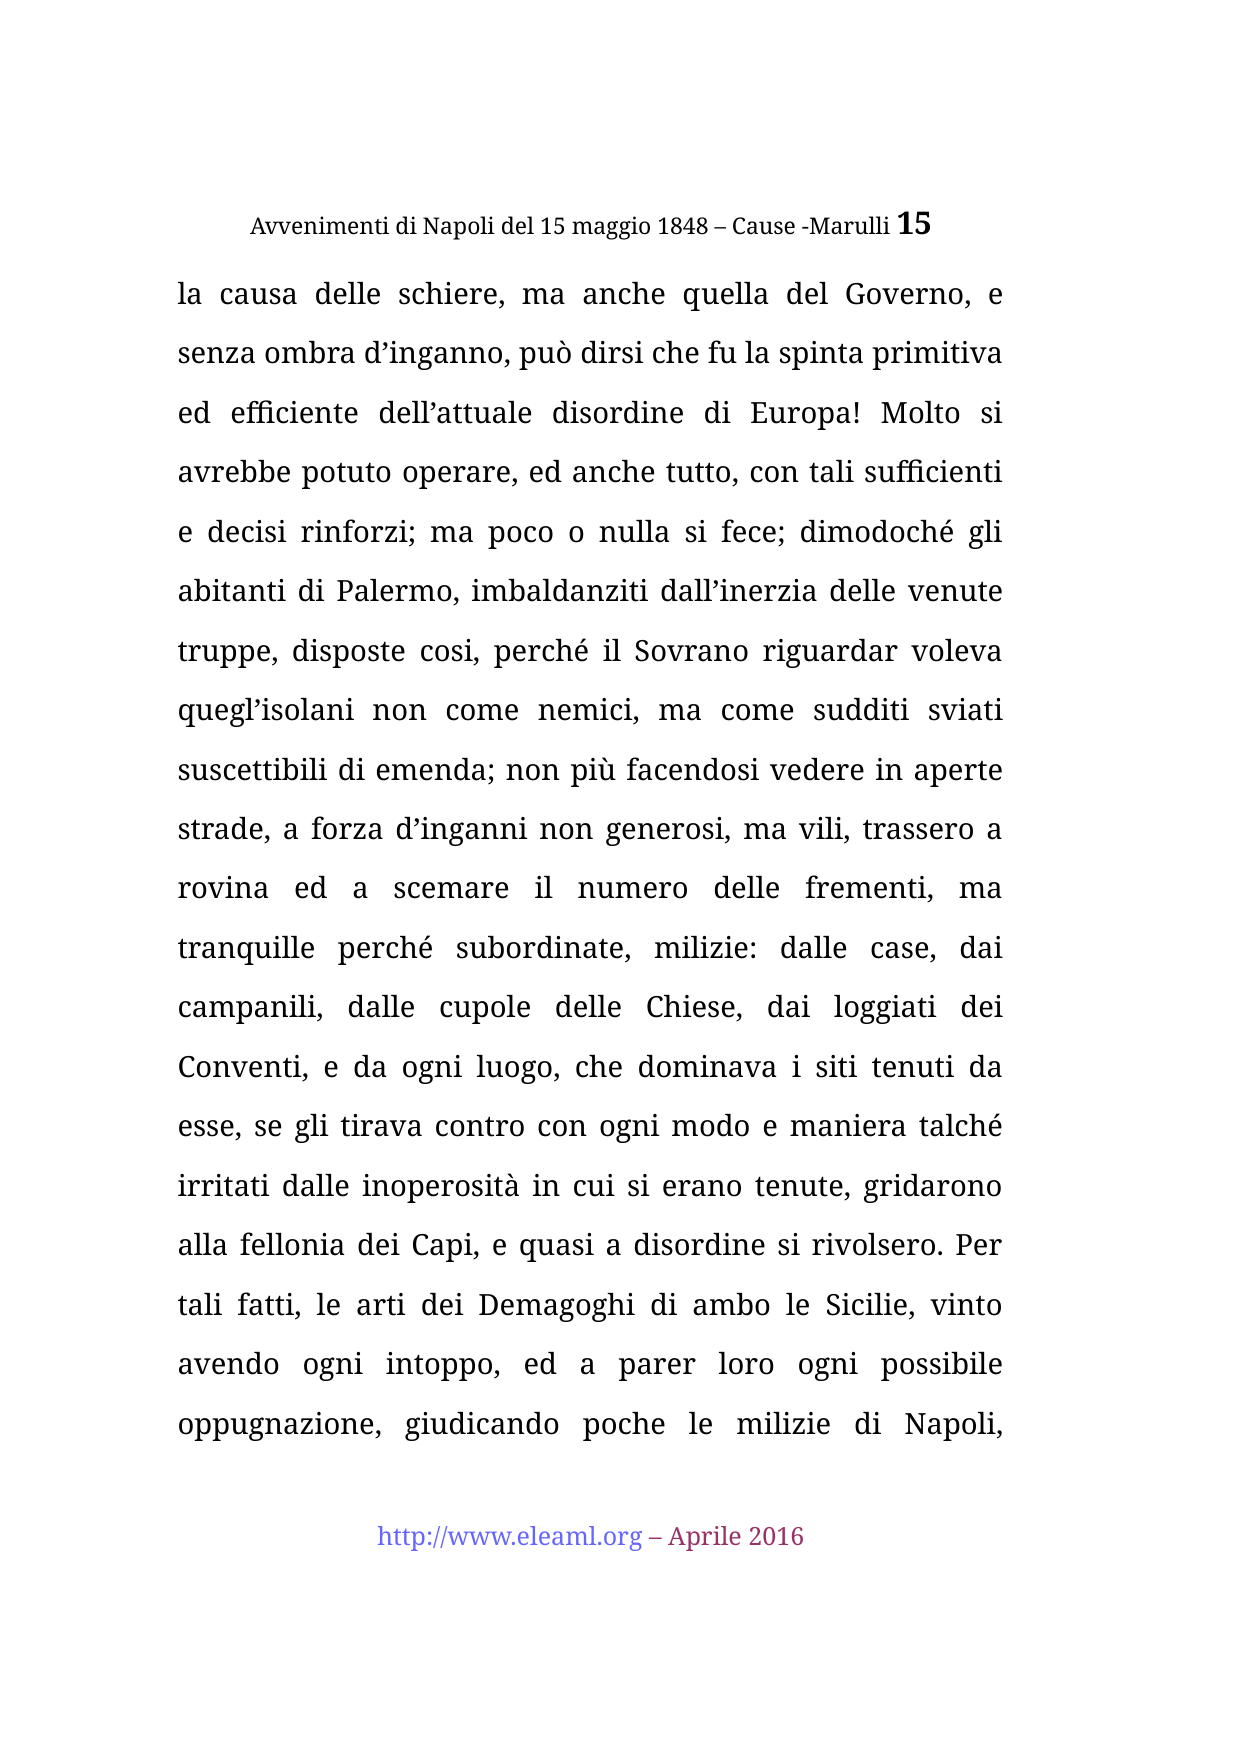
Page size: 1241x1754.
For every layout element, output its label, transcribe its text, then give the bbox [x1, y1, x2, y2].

text la causa delle schiere, ma anche quella del Governo, e senza ombra d’inganno, può dirsi che fu la spinta primitiva ed efficiente dell’attuale disordine di Europa! Molto si avrebbe potuto operare, ed anche tutto, con tali sufficienti e decisi rinforzi; ma poco o nulla si fece; dimodoché gli abitanti di Palermo, imbaldanziti dall’inerzia delle venute truppe, disposte cosi, perché il Sovrano riguardar voleva quegl’isolani non come nemici, ma come sudditi sviati suscettibili di emenda; non più facendosi vedere in aperte strade, a forza d’inganni non generosi, ma vili, trassero a rovina ed a scemare il numero delle frementi, ma tranquille perché subordinate, milizie: dalle case, dai campanili, dalle cupole delle Chiese, dai loggiati dei Conventi, e da ogni luogo, che dominava i siti tenuti da esse, se gli tirava contro con ogni modo e maniera talché irritati dalle inoperosità in cui si erano tenute, gridarono alla fellonia dei Capi, e quasi a disordine si rivolsero. Per tali fatti, le arti dei Demagoghi di ambo le Sicilie, vinto avendo ogni intoppo, ed a parer loro ogni possibile oppugnazione, giudicando poche le milizie di Napoli, [177, 273, 1004, 1443]
